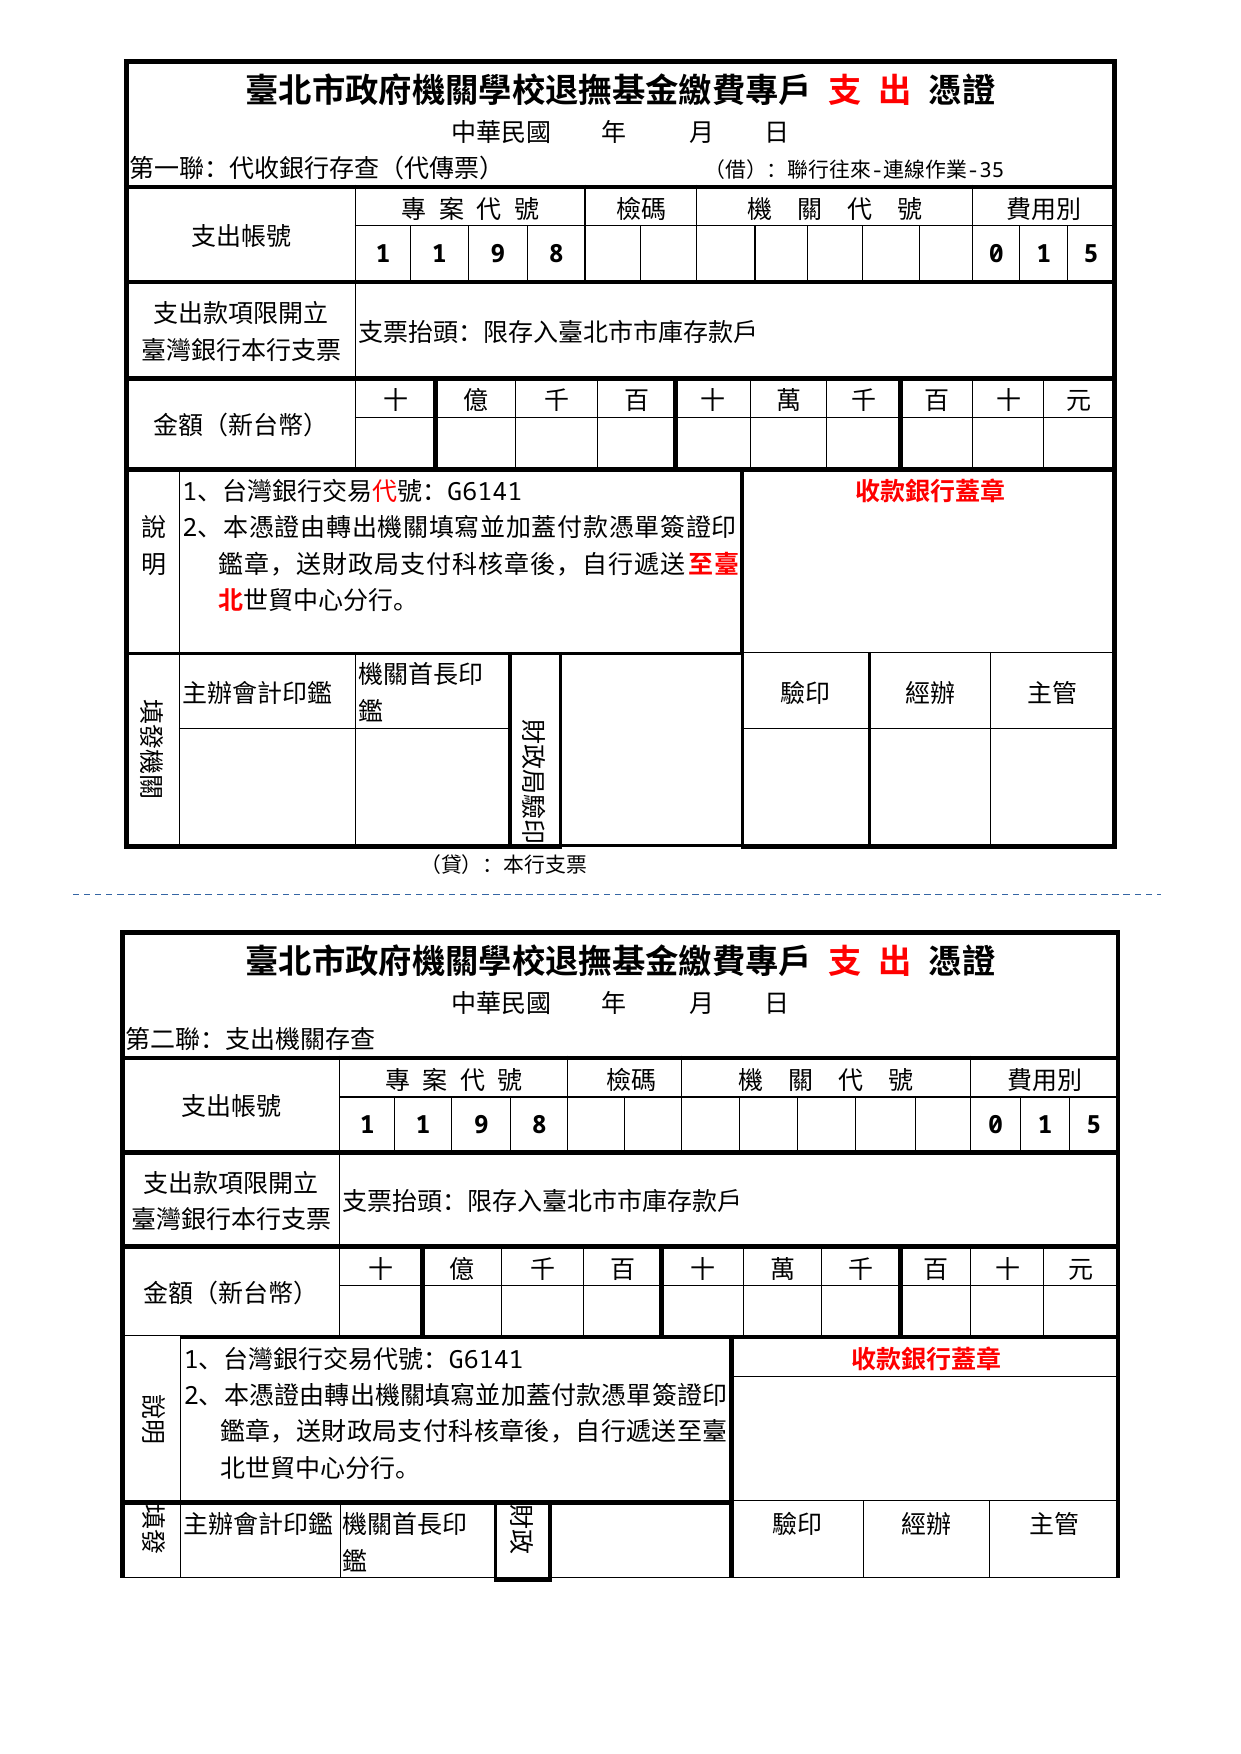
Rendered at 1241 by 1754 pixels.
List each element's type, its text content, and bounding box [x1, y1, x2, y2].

table_cell [598, 418, 673, 467]
table_cell 支出帳號 [125, 1060, 339, 1150]
table_cell 1 [1020, 226, 1067, 279]
table_cell 1 [395, 1098, 451, 1150]
table_cell 收款銀行蓋章 [744, 472, 1112, 652]
table_cell [863, 226, 919, 279]
table_cell 9 [469, 226, 527, 279]
table_cell 機關首長印鑑 [356, 655, 508, 727]
table_cell [584, 1286, 659, 1334]
table_cell [356, 418, 433, 467]
table_cell [827, 418, 898, 467]
table_cell [586, 226, 640, 279]
table_cell 主管 [990, 1501, 1116, 1577]
table_cell 百 [903, 1249, 970, 1285]
table_cell [1044, 1286, 1116, 1334]
table_cell 1、台灣銀行交易代號：G6141 2、本憑證由轉出機關填寫並加蓋付款憑單簽證印鑑章，送財政局支付科核章後，自行遞送至臺北世貿中心分行。 [181, 1339, 729, 1500]
table_cell 十 [664, 1249, 743, 1285]
table_cell 說明 [125, 1336, 180, 1500]
table_cell 支票抬頭：限存入臺北市市庫存款戶 [356, 284, 1112, 376]
table_cell [973, 418, 1043, 467]
table_cell 專 案 代 號 [356, 189, 584, 225]
table_cell 主管 [991, 653, 1112, 727]
table_cell [682, 1098, 739, 1150]
table_cell 主辦會計印鑑 [180, 655, 355, 727]
table_cell 十 [356, 381, 433, 417]
table_cell 費用別 [973, 189, 1112, 225]
table_cell 千 [516, 381, 597, 417]
table_cell [552, 1505, 729, 1577]
table_cell [568, 1098, 624, 1150]
table_cell [903, 1286, 970, 1334]
table_cell 支出款項限開立 臺灣銀行本行支票 [125, 1155, 339, 1244]
table_cell [756, 226, 807, 279]
table_cell 1 [340, 1098, 394, 1150]
table_cell 支票抬頭：限存入臺北市市庫存款戶 [340, 1155, 1116, 1244]
table_cell [822, 1286, 898, 1334]
table_cell [129, 617, 179, 652]
table_cell 填發機關 [129, 655, 179, 844]
table_cell 元 [1044, 1249, 1116, 1285]
table_cell [903, 418, 972, 467]
table_cell 費用別 [971, 1060, 1116, 1096]
table_cell [438, 418, 515, 467]
table_cell 0 [973, 226, 1019, 279]
table_cell 十 [973, 381, 1043, 417]
table_cell 萬 [751, 381, 826, 417]
table_cell 機關首長印鑑 [341, 1505, 494, 1577]
table_cell 機 關 代 號 [697, 189, 972, 225]
table_cell [1044, 418, 1112, 467]
table_cell [356, 729, 508, 844]
table_cell [920, 226, 972, 279]
table_cell 8 [511, 1098, 567, 1150]
table_cell 金額（新台幣） [125, 1249, 339, 1334]
table_cell 1 [411, 226, 468, 279]
table_cell 經辦 [864, 1501, 989, 1577]
table_cell [991, 729, 1112, 844]
table_cell 財政 [497, 1505, 548, 1577]
table_header 臺北市政府機關學校退撫基金繳費專戶 支 出 憑證 中華民國 年 月 日 第一聯：代收銀行存查（代傳票） （借）：聯行往來-連線作業-35 [129, 64, 1112, 184]
table_cell 5 [1070, 1098, 1116, 1150]
table_cell 百 [903, 381, 972, 417]
table_cell 億 [425, 1249, 501, 1285]
table_cell [562, 655, 741, 844]
table_cell 說 明 [129, 472, 179, 617]
table_cell 驗印 [744, 653, 868, 727]
table_cell 9 [452, 1098, 510, 1150]
table_cell 主辦會計印鑑 [181, 1505, 340, 1577]
table_cell [502, 1286, 583, 1334]
table_cell 8 [528, 226, 584, 279]
table_cell 十 [678, 381, 750, 417]
table_cell 1 [356, 226, 410, 279]
table_cell [856, 1098, 915, 1150]
table_cell [740, 1098, 797, 1150]
table_cell [697, 226, 754, 279]
table_cell 金額（新台幣） [129, 381, 355, 467]
table_cell [425, 1286, 501, 1334]
table_cell [751, 418, 826, 467]
table_cell 收款銀行蓋章 [734, 1339, 1116, 1376]
table_cell [808, 226, 862, 279]
table_cell 專 案 代 號 [340, 1060, 567, 1096]
table_cell 千 [502, 1249, 583, 1285]
table_cell 百 [584, 1249, 659, 1285]
table_cell [744, 1286, 821, 1334]
table_cell [744, 729, 868, 844]
table_cell 檢碼 [568, 1060, 681, 1096]
table_cell [625, 1098, 681, 1150]
table_cell [734, 1377, 1116, 1500]
table_cell [180, 617, 740, 652]
text （貸）：本行支票 [89, 849, 1152, 879]
table_cell [516, 418, 597, 467]
table_cell 千 [827, 381, 898, 417]
table_cell [641, 226, 696, 279]
table_cell [798, 1098, 855, 1150]
table_cell 1 [1021, 1098, 1069, 1150]
table_cell 億 [438, 381, 515, 417]
table_cell 千 [822, 1249, 898, 1285]
table_cell [916, 1098, 970, 1150]
table_cell 十 [340, 1249, 420, 1285]
table_cell 0 [971, 1098, 1020, 1150]
table_cell 元 [1044, 381, 1112, 417]
table_cell 萬 [744, 1249, 821, 1285]
table_cell [664, 1286, 743, 1334]
table_cell 支出帳號 [129, 189, 355, 279]
table_cell [971, 1286, 1043, 1334]
table_cell 1、台灣銀行交易代號：G6141 2、本憑證由轉出機關填寫並加蓋付款憑單簽證印鑑章，送財政局支付科核章後，自行遞送至臺北世貿中心分行。 [180, 472, 740, 617]
table_cell 填發 [125, 1505, 180, 1577]
table_cell 百 [598, 381, 673, 417]
table_cell 5 [1068, 226, 1112, 279]
table_cell 財政局驗印 [512, 655, 559, 844]
table_cell [678, 418, 750, 467]
table_cell 支出款項限開立 臺灣銀行本行支票 [129, 284, 355, 376]
table_cell [340, 1286, 420, 1334]
table_cell 檢碼 [586, 189, 696, 225]
table_cell 十 [971, 1249, 1043, 1285]
table_header 臺北市政府機關學校退撫基金繳費專戶 支 出 憑證 中華民國 年 月 日 第二聯：支出機關存查 [125, 935, 1116, 1056]
table_cell [871, 729, 990, 844]
table_cell [180, 729, 355, 844]
table_cell 驗印 [734, 1501, 863, 1577]
table_cell 經辦 [871, 653, 990, 727]
table_cell 機 關 代 號 [682, 1060, 970, 1096]
